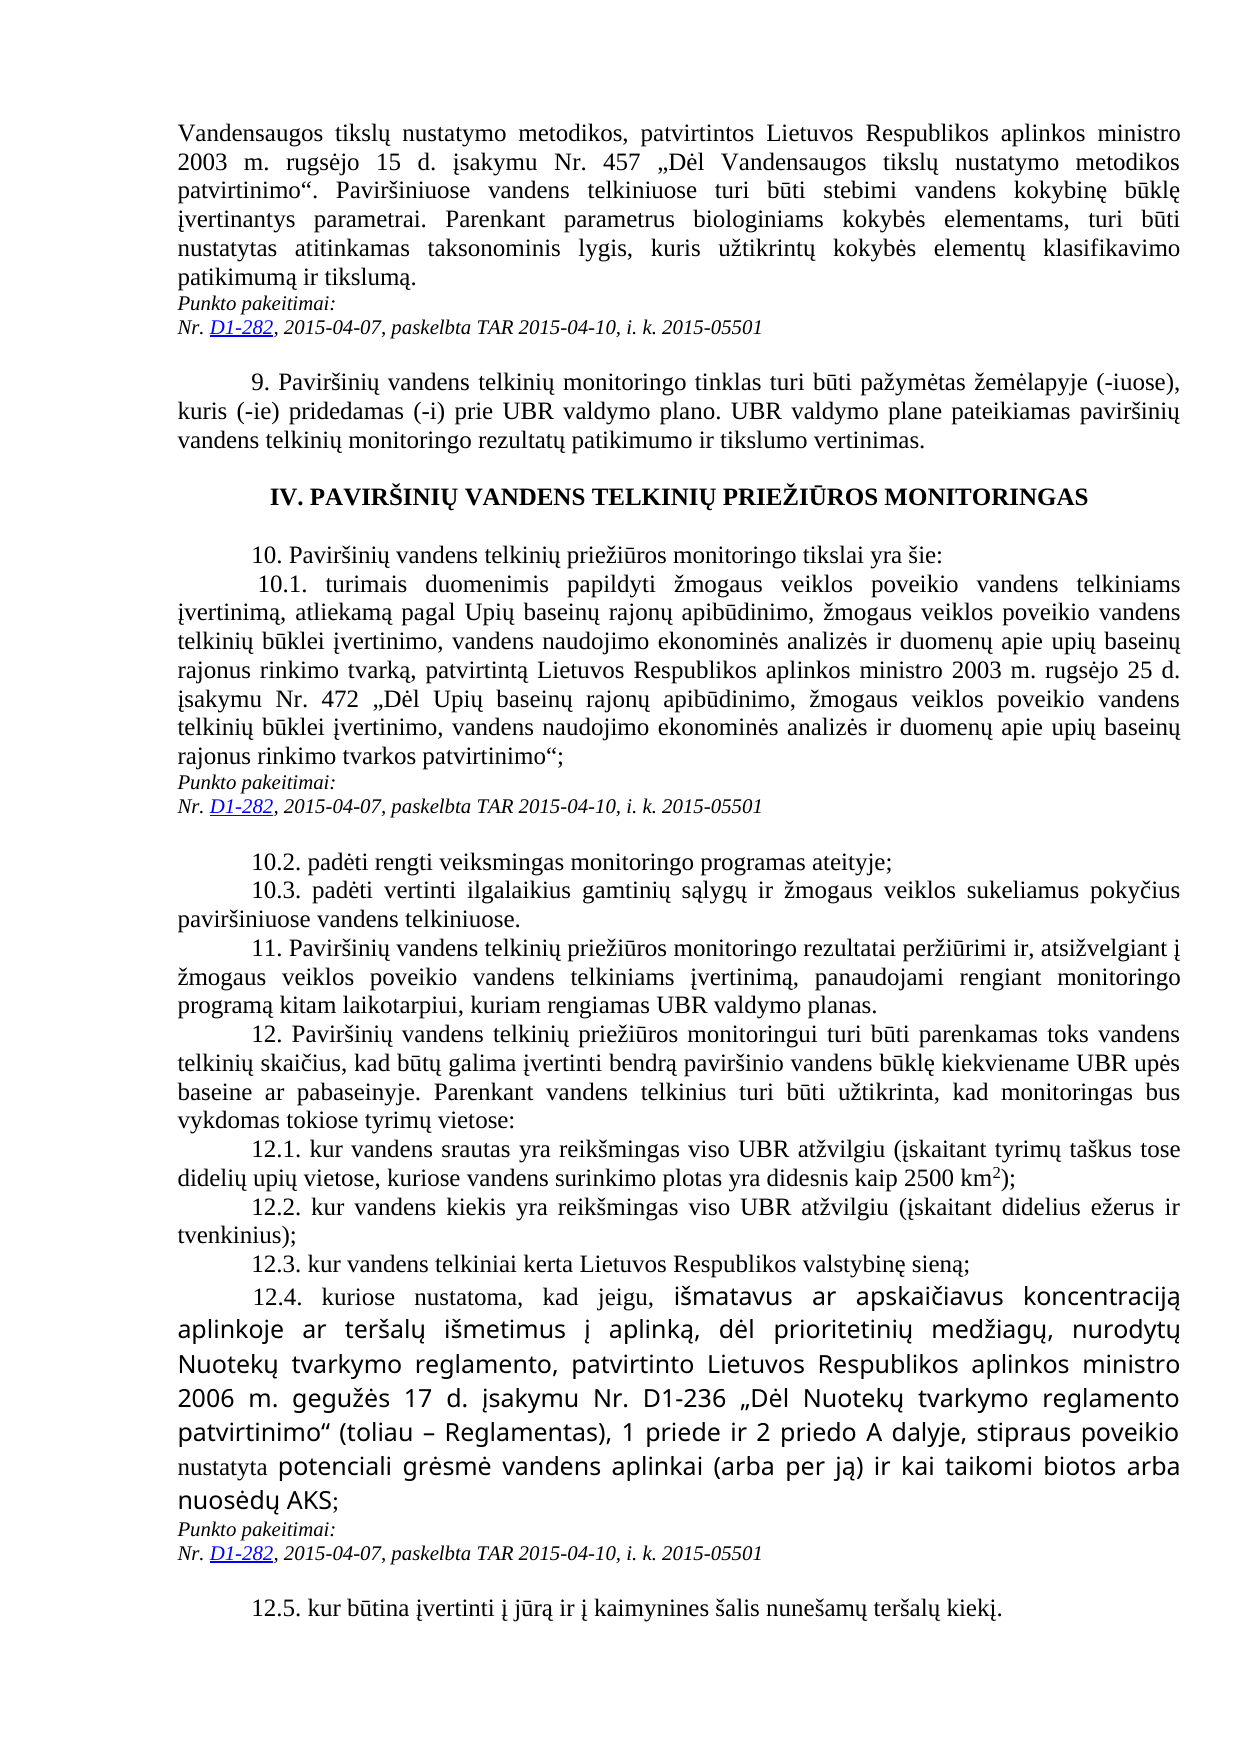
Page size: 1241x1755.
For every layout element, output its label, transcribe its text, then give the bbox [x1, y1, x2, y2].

text 12. Paviršinių vandens telkinių priežiūros monitoringui turi būti parenkamas toks vandens telkinių skaičius, kad būtų galima įvertinti bendrą paviršinio vandens būklę kiekviename UBR upės baseine ar pabaseinyje. Parenkant vandens telkinius turi būti užtikrinta, kad monitoringas bus vykdomas tokiose tyrimų vietose: [177, 1019, 1181, 1134]
text 10. Paviršinių vandens telkinių priežiūros monitoringo tikslai yra šie: [177, 540, 1181, 569]
text Nr. D1-282, 2015-04-07, paskelbta TAR 2015-04-10, i. k. 2015-05501 [177, 794, 1181, 818]
text 12.1. kur vandens srautas yra reikšmingas viso UBR atžvilgiu (įskaitant tyrimų taškus tose didelių upių vietose, kuriose vandens surinkimo plotas yra didesnis kaip 2500 km2); [177, 1134, 1181, 1192]
text 12.2. kur vandens kiekis yra reikšmingas viso UBR atžvilgiu (įskaitant didelius ežerus ir tvenkinius); [177, 1192, 1181, 1249]
text 11. Paviršinių vandens telkinių priežiūros monitoringo rezultatai peržiūrimi ir, atsižvelgiant į žmogaus veiklos poveikio vandens telkiniams įvertinimą, panaudojami rengiant monitoringo programą kitam laikotarpiui, kuriam rengiamas UBR valdymo planas. [177, 933, 1181, 1019]
text Vandensaugos tikslų nustatymo metodikos, patvirtintos Lietuvos Respublikos aplinkos ministro 2003 m. rugsėjo 15 d. įsakymu Nr. 457 „Dėl Vandensaugos tikslų nustatymo metodikos patvirtinimo“. Paviršiniuose vandens telkiniuose turi būti stebimi vandens kokybinę būklę įvertinantys parametrai. Parenkant parametrus biologiniams kokybės elementams, turi būti nustatytas atitinkamas taksonominis lygis, kuris užtikrintų kokybės elementų klasifikavimo patikimumą ir tikslumą. [177, 118, 1181, 291]
text 12.5. kur būtina įvertinti į jūrą ir į kaimynines šalis nunešamų teršalų kiekį. [177, 1593, 1181, 1622]
text Nr. D1-282, 2015-04-07, paskelbta TAR 2015-04-10, i. k. 2015-05501 [177, 315, 1181, 339]
text Nr. D1-282, 2015-04-07, paskelbta TAR 2015-04-10, i. k. 2015-05501 [177, 1541, 1181, 1565]
text 12.4. kuriose nustatoma, kad jeigu, išmatavus ar apskaičiavus koncentraciją aplinkoje ar teršalų išmetimus į aplinką, dėl prioritetinių medžiagų, nurodytų Nuotekų tvarkymo reglamento, patvirtinto Lietuvos Respublikos aplinkos ministro 2006 m. gegužės 17 d. įsakymu Nr. D1-236 „Dėl Nuotekų tvarkymo reglamento patvirtinimo“ (toliau – Reglamentas), 1 priede ir 2 priedo A dalyje, stipraus poveikio nustatyta potenciali grėsmė vandens aplinkai (arba per ją) ir kai taikomi biotos arba nuosėdų AKS; [177, 1278, 1181, 1517]
text 12.3. kur vandens telkiniai kerta Lietuvos Respublikos valstybinę sieną; [177, 1249, 1181, 1278]
text Punkto pakeitimai: [177, 1517, 1181, 1541]
text 10.1. turimais duomenimis papildyti žmogaus veiklos poveikio vandens telkiniams įvertinimą, atliekamą pagal Upių baseinų rajonų apibūdinimo, žmogaus veiklos poveikio vandens telkinių būklei įvertinimo, vandens naudojimo ekonominės analizės ir duomenų apie upių baseinų rajonus rinkimo tvarką, patvirtintą Lietuvos Respublikos aplinkos ministro 2003 m. rugsėjo 25 d. įsakymu Nr. 472 „Dėl Upių baseinų rajonų apibūdinimo, žmogaus veiklos poveikio vandens telkinių būklei įvertinimo, vandens naudojimo ekonominės analizės ir duomenų apie upių baseinų rajonus rinkimo tvarkos patvirtinimo“; [177, 569, 1181, 770]
text Punkto pakeitimai: [177, 291, 1181, 315]
text 10.2. padėti rengti veiksmingas monitoringo programas ateityje; [177, 847, 1181, 876]
text 9. Paviršinių vandens telkinių monitoringo tinklas turi būti pažymėtas žemėlapyje (-iuose), kuris (-ie) pridedamas (-i) prie UBR valdymo plano. UBR valdymo plane pateikiamas paviršinių vandens telkinių monitoringo rezultatų patikimumo ir tikslumo vertinimas. [177, 367, 1181, 454]
text Punkto pakeitimai: [177, 770, 1181, 794]
text IV. PAVIRŠINIŲ VANDENS TELKINIŲ PRIEŽIŪROS MONITORINGAS [177, 482, 1181, 511]
text 10.3. padėti vertinti ilgalaikius gamtinių sąlygų ir žmogaus veiklos sukeliamus pokyčius paviršiniuose vandens telkiniuose. [177, 876, 1181, 933]
